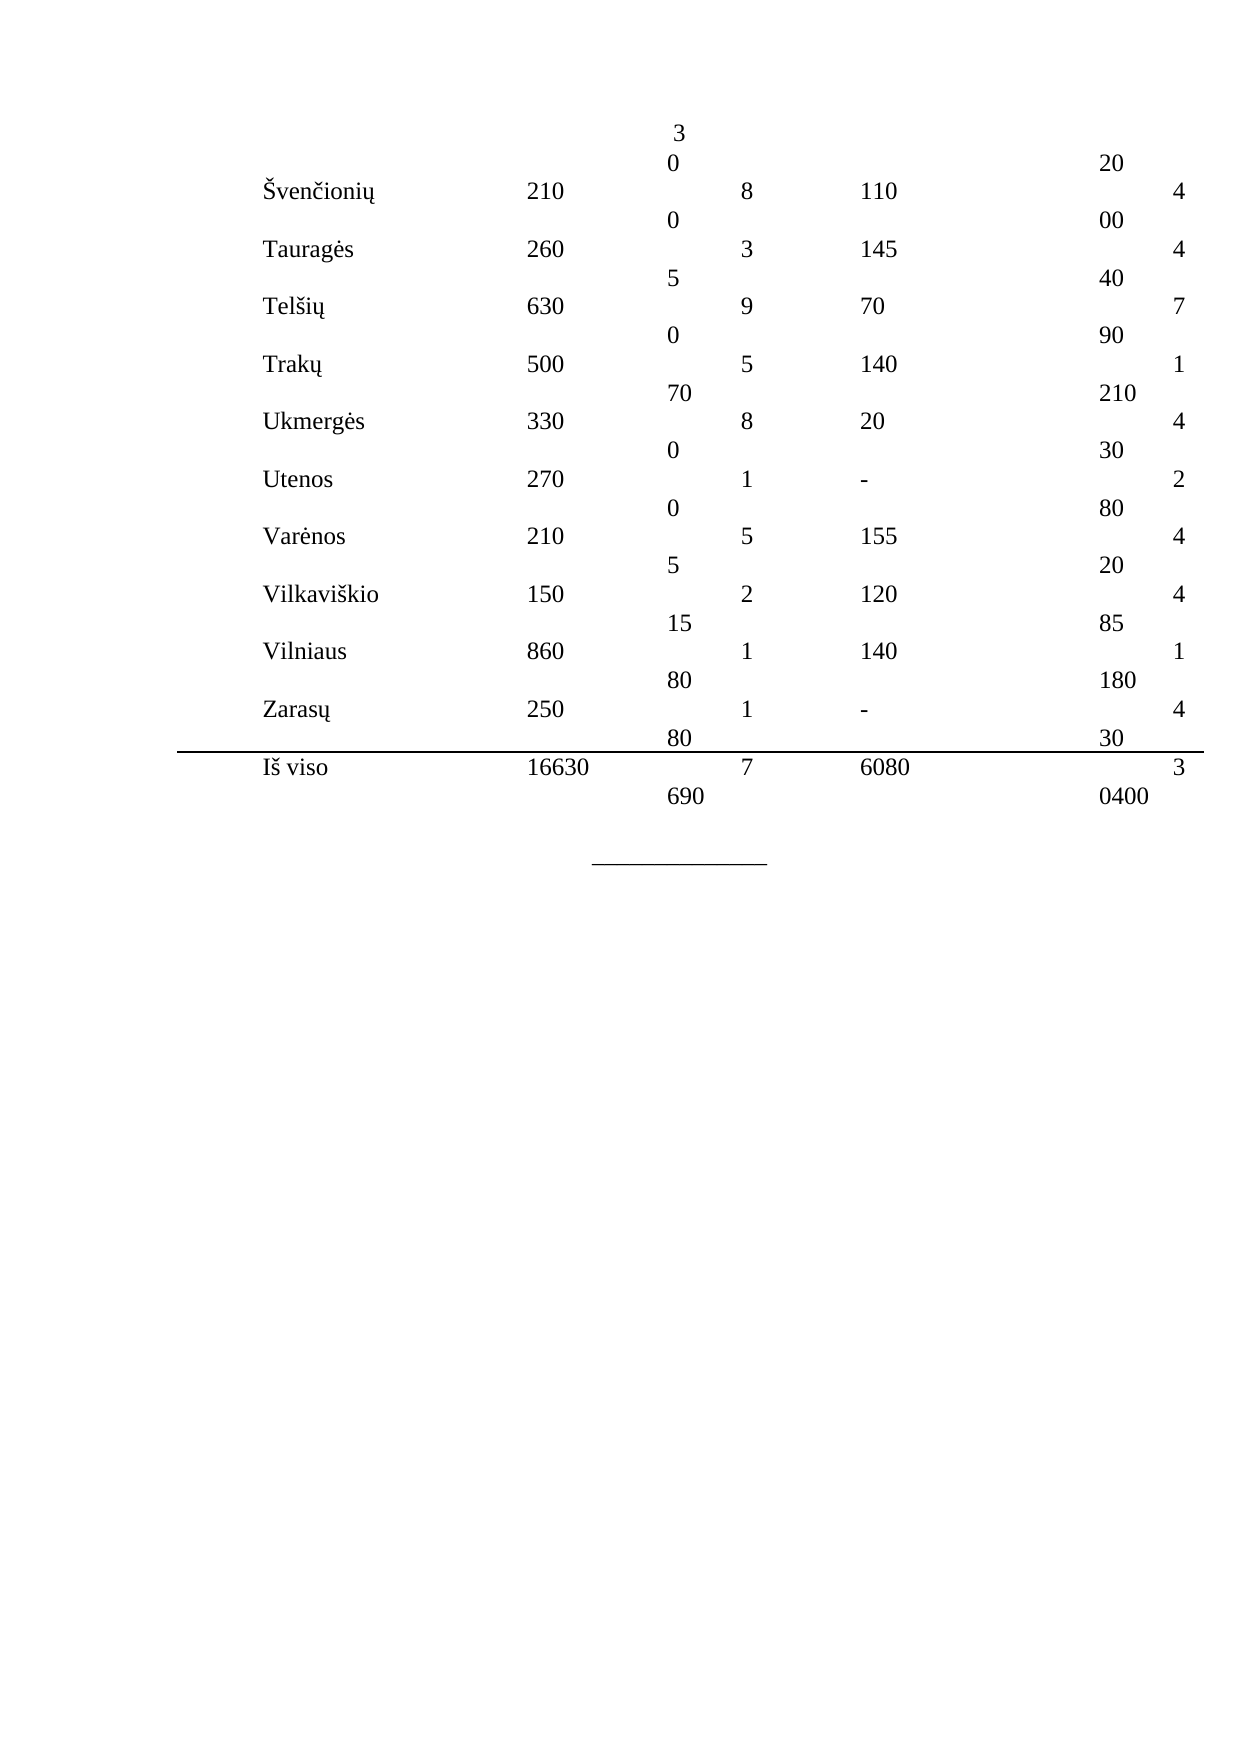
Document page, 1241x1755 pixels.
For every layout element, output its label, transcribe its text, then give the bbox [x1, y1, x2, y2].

table_cell 20 [1088, 148, 1204, 176]
table_cell [442, 148, 656, 176]
table_cell 55 [656, 521, 775, 579]
table_cell 80 [656, 406, 775, 464]
table_cell Telšių [177, 291, 442, 349]
table_cell 20 [775, 406, 1088, 464]
table_cell Vilniaus [177, 636, 442, 694]
table_cell Ukmergės [177, 406, 442, 464]
table_cell 35 [656, 234, 775, 291]
table_cell Tauragės [177, 234, 442, 291]
table_cell Zarasų [177, 694, 442, 751]
table_cell 155 [775, 521, 1088, 579]
table_cell 440 [1088, 234, 1204, 291]
table_cell 110 [775, 176, 1088, 234]
table_cell 16630 [442, 753, 656, 810]
table_cell 420 [1088, 521, 1204, 579]
table_cell 860 [442, 636, 656, 694]
table_cell 250 [442, 694, 656, 751]
table_cell 145 [775, 234, 1088, 291]
table_cell 330 [442, 406, 656, 464]
table_cell 430 [1088, 406, 1204, 464]
table_cell 400 [1088, 176, 1204, 234]
table_cell 485 [1088, 579, 1204, 636]
table_cell 790 [1088, 291, 1204, 349]
table_cell 430 [1088, 694, 1204, 751]
text ______________ [177, 839, 1181, 867]
table_cell - [775, 694, 1088, 751]
table_cell 30400 [1088, 753, 1204, 810]
table_cell 260 [442, 234, 656, 291]
table_cell - [775, 464, 1088, 521]
table_cell 120 [775, 579, 1088, 636]
table_cell - [775, 148, 1088, 176]
table_cell 1210 [1088, 349, 1204, 406]
table_cell 7690 [656, 753, 775, 810]
table_cell 215 [656, 579, 775, 636]
table_cell 270 [442, 464, 656, 521]
table_cell Iš viso [177, 753, 442, 810]
table_cell 0 [656, 148, 775, 176]
table_cell 6080 [775, 753, 1088, 810]
table_cell 630 [442, 291, 656, 349]
table_cell 10 [656, 464, 775, 521]
table_cell Trakų [177, 349, 442, 406]
table_cell 90 [656, 291, 775, 349]
table_cell 180 [656, 636, 775, 694]
table_cell 500 [442, 349, 656, 406]
table_cell Varėnos [177, 521, 442, 579]
table_cell 210 [442, 176, 656, 234]
table_cell 140 [775, 636, 1088, 694]
table_cell 140 [775, 349, 1088, 406]
table_cell 180 [656, 694, 775, 751]
table_cell Švenčionių [177, 176, 442, 234]
table_cell 1180 [1088, 636, 1204, 694]
table_cell Vilkaviškio [177, 579, 442, 636]
table_cell [177, 148, 442, 176]
table_cell 570 [656, 349, 775, 406]
table_cell 150 [442, 579, 656, 636]
table_cell 210 [442, 521, 656, 579]
table_cell 280 [1088, 464, 1204, 521]
table_cell 80 [656, 176, 775, 234]
table_cell Utenos [177, 464, 442, 521]
table_cell 70 [775, 291, 1088, 349]
